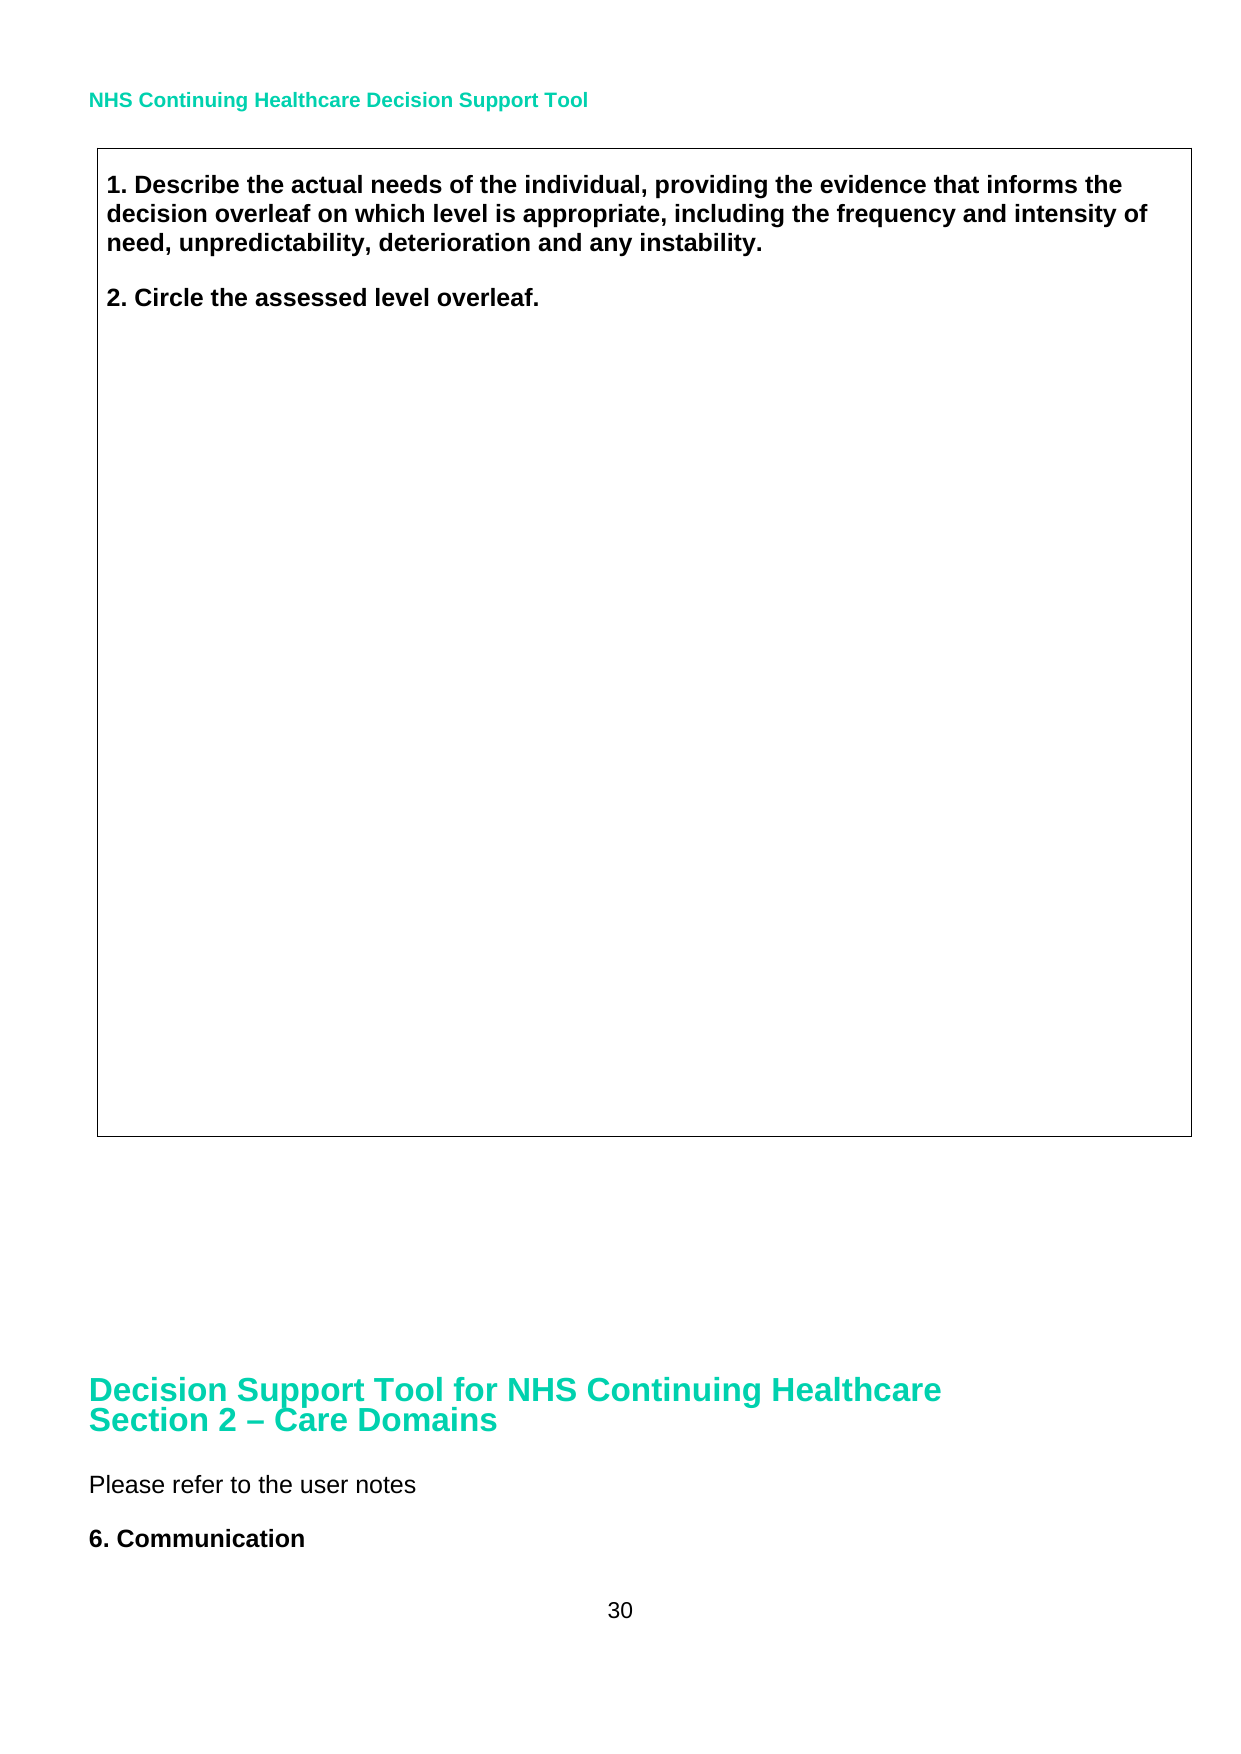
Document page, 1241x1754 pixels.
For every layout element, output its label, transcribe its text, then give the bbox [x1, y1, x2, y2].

table_header 1. Describe the actual needs of the individual, providing the evidence that informs the decision overleaf on which level is appropriate, including the frequency and intensity of need, unpredictability, deterioration and any instability. 2. Circle the assessed level overleaf. [98, 149, 1191, 1136]
text Please refer to the user notes [89, 1470, 1152, 1499]
text 6. Communication [89, 1524, 1152, 1553]
subtitle Decision Support Tool for NHS Continuing Healthcare Section 2 – Care Domains [89, 1378, 1152, 1437]
